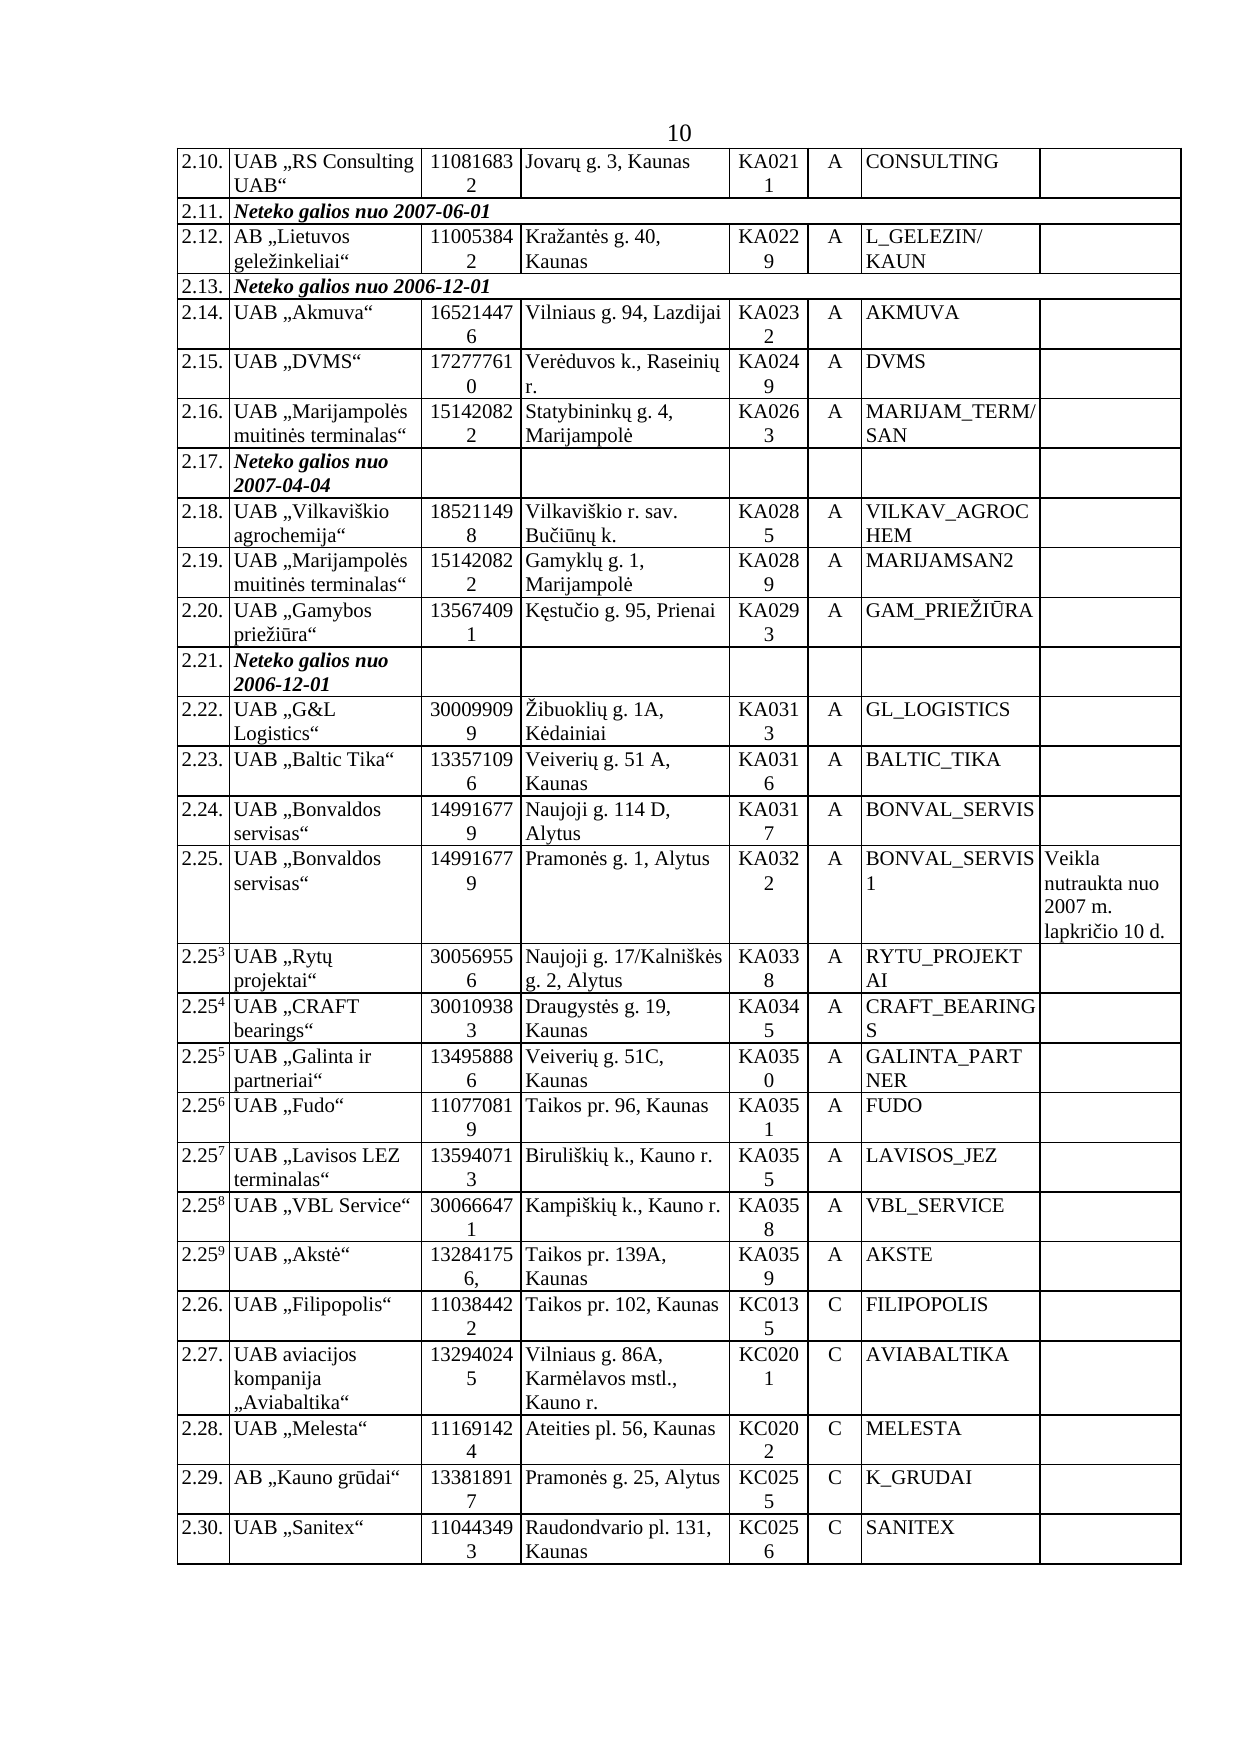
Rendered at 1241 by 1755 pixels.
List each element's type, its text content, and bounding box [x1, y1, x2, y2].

table_cell C [809, 1342, 861, 1414]
table_cell [1041, 149, 1180, 197]
table_cell MARIJAM_TERM/SAN [862, 399, 1039, 447]
table_cell UAB „Akmuva“ [230, 300, 421, 348]
table_cell AB „Lietuvos geležinkeliai“ [230, 225, 421, 273]
table_cell 2.28. [178, 1416, 229, 1463]
table_cell C [809, 1292, 861, 1340]
table_cell 2.13. [178, 274, 229, 298]
table_cell Veiverių g. 51 A, Kaunas [522, 747, 729, 795]
table_cell 133571096 [422, 747, 520, 795]
table_cell A [809, 598, 861, 646]
table_cell [1041, 499, 1180, 547]
table_cell [1041, 1515, 1180, 1563]
table_cell KA0249 [730, 350, 807, 398]
table_cell Taikos pr. 139A, Kaunas [522, 1242, 729, 1290]
table_cell [522, 648, 729, 696]
table_cell UAB „DVMS“ [230, 350, 421, 398]
table_cell AB „Kauno grūdai“ [230, 1465, 421, 1513]
table_cell Taikos pr. 102, Kaunas [522, 1292, 729, 1340]
table_cell [1041, 300, 1180, 348]
table_cell 2.27. [178, 1342, 229, 1414]
table_cell GL_LOGISTICS [862, 697, 1039, 745]
table_cell A [809, 944, 861, 992]
table_cell Neteko galios nuo 2007-06-01 [230, 199, 1180, 223]
table_cell [1041, 1143, 1180, 1191]
table_cell [422, 449, 520, 497]
table_cell KA0232 [730, 300, 807, 348]
table_cell 110816832 [422, 149, 520, 197]
table_cell SANITEX [862, 1515, 1039, 1563]
table_cell KA0355 [730, 1143, 807, 1191]
table_cell AVIABALTIKA [862, 1342, 1039, 1414]
table_cell [1041, 1242, 1180, 1290]
table_cell 133818917 [422, 1465, 520, 1513]
table_cell A [809, 1044, 861, 1092]
table_cell [1041, 797, 1180, 845]
table_cell 2.18. [178, 499, 229, 547]
table_cell 110443493 [422, 1515, 520, 1563]
table_cell 2.24. [178, 797, 229, 845]
table_cell A [809, 399, 861, 447]
table_cell BONVAL_SERVIS1 [862, 846, 1039, 943]
table_cell C [809, 1416, 861, 1463]
table_cell UAB „Vilkaviškio agrochemija“ [230, 499, 421, 547]
table_cell UAB „Bonvaldos servisas“ [230, 797, 421, 845]
table_cell [730, 648, 807, 696]
table_cell A [809, 1242, 861, 1290]
table_cell 2.17. [178, 449, 229, 497]
table_cell Draugystės g. 19, Kaunas [522, 994, 729, 1042]
table_cell GAM_PRIEŽIŪRA [862, 598, 1039, 646]
table_cell 2.30. [178, 1515, 229, 1563]
table_cell [809, 648, 861, 696]
table_cell 2.10. [178, 149, 229, 197]
table_cell 149916779 [422, 846, 520, 943]
table_cell 2.23. [178, 747, 229, 795]
table_cell Taikos pr. 96, Kaunas [522, 1093, 729, 1141]
table_cell A [809, 499, 861, 547]
table_cell KA0316 [730, 747, 807, 795]
table_cell 2.20. [178, 598, 229, 646]
table_cell 2.254 [178, 994, 229, 1042]
table_cell Naujoji g. 17/Kalniškės g. 2, Alytus [522, 944, 729, 992]
table_cell 110770819 [422, 1093, 520, 1141]
table_cell [1041, 747, 1180, 795]
table_cell MELESTA [862, 1416, 1039, 1463]
table_cell Raudondvario pl. 131, Kaunas [522, 1515, 729, 1563]
table_cell A [809, 697, 861, 745]
table_cell Ateities pl. 56, Kaunas [522, 1416, 729, 1463]
table_cell [1041, 225, 1180, 273]
table_cell 135674091 [422, 598, 520, 646]
table_cell [809, 449, 861, 497]
table_cell UAB „Rytų projektai“ [230, 944, 421, 992]
table_cell [1041, 1342, 1180, 1414]
table_cell UAB „Gamybos priežiūra“ [230, 598, 421, 646]
table_cell MARIJAMSAN2 [862, 548, 1039, 596]
table_cell A [809, 994, 861, 1042]
table_cell [1041, 1416, 1180, 1463]
table_cell KA0358 [730, 1193, 807, 1241]
table_cell Kęstučio g. 95, Prienai [522, 598, 729, 646]
table_cell 165214476 [422, 300, 520, 348]
table_cell FILIPOPOLIS [862, 1292, 1039, 1340]
table_cell 300666471 [422, 1193, 520, 1241]
table_cell [862, 648, 1039, 696]
table_cell 300099099 [422, 697, 520, 745]
table_cell [1041, 1044, 1180, 1092]
table_cell A [809, 350, 861, 398]
table_cell 2.258 [178, 1193, 229, 1241]
table_cell Pramonės g. 1, Alytus [522, 846, 729, 943]
table_cell 185211498 [422, 499, 520, 547]
table_cell [862, 449, 1039, 497]
table_cell 2.25. [178, 846, 229, 943]
table_cell DVMS [862, 350, 1039, 398]
table_cell Kampiškių k., Kauno r. [522, 1193, 729, 1241]
table_cell BONVAL_SERVIS [862, 797, 1039, 845]
table_cell 110384422 [422, 1292, 520, 1340]
table_cell KA0350 [730, 1044, 807, 1092]
table_cell 151420822 [422, 548, 520, 596]
table_cell [1041, 697, 1180, 745]
table_cell 2.255 [178, 1044, 229, 1092]
table_cell KA0338 [730, 944, 807, 992]
table_cell KA0263 [730, 399, 807, 447]
table_cell 132841756, [422, 1242, 520, 1290]
table_cell 2.256 [178, 1093, 229, 1141]
table_cell [1041, 449, 1180, 497]
table_cell 2.257 [178, 1143, 229, 1191]
table_cell A [809, 1193, 861, 1241]
table_cell 2.11. [178, 199, 229, 223]
table_cell [730, 449, 807, 497]
table_cell UAB „Bonvaldos servisas“ [230, 846, 421, 943]
table_cell [1041, 944, 1180, 992]
table_cell A [809, 225, 861, 273]
table_cell KA0293 [730, 598, 807, 646]
table_cell UAB „Sanitex“ [230, 1515, 421, 1563]
table_cell UAB „Fudo“ [230, 1093, 421, 1141]
table_cell 300569556 [422, 944, 520, 992]
table_cell 2.21. [178, 648, 229, 696]
table_cell UAB „Lavisos LEZ terminalas“ [230, 1143, 421, 1191]
table_cell Naujoji g. 114 D, Alytus [522, 797, 729, 845]
table_cell A [809, 149, 861, 197]
table_cell A [809, 548, 861, 596]
table_cell Neteko galios nuo 2006-12-01 [230, 648, 421, 696]
table_cell C [809, 1465, 861, 1513]
table_cell KA0345 [730, 994, 807, 1042]
table_cell A [809, 797, 861, 845]
table_cell VBL_SERVICE [862, 1193, 1039, 1241]
table_cell [1041, 994, 1180, 1042]
table_cell Statybininkų g. 4, Marijampolė [522, 399, 729, 447]
table_cell UAB „RS Consulting UAB“ [230, 149, 421, 197]
table_cell KA0351 [730, 1093, 807, 1141]
table_cell UAB „Marijampolės muitinės terminalas“ [230, 399, 421, 447]
table_cell [522, 449, 729, 497]
table_cell Vilniaus g. 86A, Karmėlavos mstl., Kauno r. [522, 1342, 729, 1414]
table_cell 2.12. [178, 225, 229, 273]
table_cell [1041, 350, 1180, 398]
table_cell 2.29. [178, 1465, 229, 1513]
table_cell CONSULTING [862, 149, 1039, 197]
table_cell Veikla nutraukta nuo 2007 m. lapkričio 10 d. [1041, 846, 1180, 943]
table_cell UAB „Filipopolis“ [230, 1292, 421, 1340]
table_cell Kražantės g. 40, Kaunas [522, 225, 729, 273]
table_cell UAB „Baltic Tika“ [230, 747, 421, 795]
table_cell A [809, 747, 861, 795]
table_cell KC0201 [730, 1342, 807, 1414]
table_cell KA0322 [730, 846, 807, 943]
table_cell GALINTA_PARTNER [862, 1044, 1039, 1092]
table_cell 2.19. [178, 548, 229, 596]
table_cell Žibuoklių g. 1A, Kėdainiai [522, 697, 729, 745]
table_cell [422, 648, 520, 696]
table_cell RYTU_PROJEKTAI [862, 944, 1039, 992]
table_cell [1041, 1093, 1180, 1141]
table_cell Neteko galios nuo 2007-04-04 [230, 449, 421, 497]
table_cell 2.253 [178, 944, 229, 992]
table_cell LAVISOS_JEZ [862, 1143, 1039, 1191]
table_cell [1041, 1193, 1180, 1241]
table_cell Vilniaus g. 94, Lazdijai [522, 300, 729, 348]
table_cell 2.22. [178, 697, 229, 745]
table_cell KA0313 [730, 697, 807, 745]
table_cell VILKAV_AGROCHEM [862, 499, 1039, 547]
table_cell UAB aviacijos kompanija „Aviabaltika“ [230, 1342, 421, 1414]
table_cell Pramonės g. 25, Alytus [522, 1465, 729, 1513]
table_cell Neteko galios nuo 2006-12-01 [230, 274, 1180, 298]
table_cell 134958886 [422, 1044, 520, 1092]
table_cell BALTIC_TIKA [862, 747, 1039, 795]
table_cell KA0211 [730, 149, 807, 197]
table_cell Biruliškių k., Kauno r. [522, 1143, 729, 1191]
table_cell UAB „G&L Logistics“ [230, 697, 421, 745]
table_cell UAB „Galinta ir partneriai“ [230, 1044, 421, 1092]
table_cell A [809, 1143, 861, 1191]
table_cell 2.15. [178, 350, 229, 398]
table_cell UAB „Melesta“ [230, 1416, 421, 1463]
table_cell 300109383 [422, 994, 520, 1042]
table_cell C [809, 1515, 861, 1563]
table_cell Vilkaviškio r. sav. Bučiūnų k. [522, 499, 729, 547]
table_cell 172777610 [422, 350, 520, 398]
table_cell KC0135 [730, 1292, 807, 1340]
table_cell KA0359 [730, 1242, 807, 1290]
table_cell UAB „CRAFT bearings“ [230, 994, 421, 1042]
table_cell UAB „VBL Service“ [230, 1193, 421, 1241]
table_cell Verėduvos k., Raseinių r. [522, 350, 729, 398]
table_cell K_GRUDAI [862, 1465, 1039, 1513]
table_cell KC0256 [730, 1515, 807, 1563]
table_cell KA0285 [730, 499, 807, 547]
table_cell A [809, 300, 861, 348]
table_cell AKMUVA [862, 300, 1039, 348]
table_cell KC0202 [730, 1416, 807, 1463]
table_cell L_GELEZIN/KAUN [862, 225, 1039, 273]
table_cell FUDO [862, 1093, 1039, 1141]
table_cell [1041, 1465, 1180, 1513]
table_cell 2.14. [178, 300, 229, 348]
table_cell AKSTE [862, 1242, 1039, 1290]
table_cell 2.26. [178, 1292, 229, 1340]
table_cell KC0255 [730, 1465, 807, 1513]
table_cell 111691424 [422, 1416, 520, 1463]
table_cell Veiverių g. 51C, Kaunas [522, 1044, 729, 1092]
table_cell CRAFT_BEARINGS [862, 994, 1039, 1042]
table_cell A [809, 1093, 861, 1141]
table_cell UAB „Akstė“ [230, 1242, 421, 1290]
table_cell [1041, 548, 1180, 596]
table_cell 151420822 [422, 399, 520, 447]
table_cell 2.259 [178, 1242, 229, 1290]
table_cell 110053842 [422, 225, 520, 273]
table_cell 2.16. [178, 399, 229, 447]
table_cell KA0229 [730, 225, 807, 273]
table_cell UAB „Marijampolės muitinės terminalas“ [230, 548, 421, 596]
table_cell 132940245 [422, 1342, 520, 1414]
table_cell KA0317 [730, 797, 807, 845]
table_cell [1041, 598, 1180, 646]
table_cell A [809, 846, 861, 943]
table_cell Gamyklų g. 1, Marijampolė [522, 548, 729, 596]
table_cell Jovarų g. 3, Kaunas [522, 149, 729, 197]
table_cell 135940713 [422, 1143, 520, 1191]
table_cell [1041, 399, 1180, 447]
table_cell [1041, 1292, 1180, 1340]
table_cell 149916779 [422, 797, 520, 845]
table_cell KA0289 [730, 548, 807, 596]
table_cell [1041, 648, 1180, 696]
